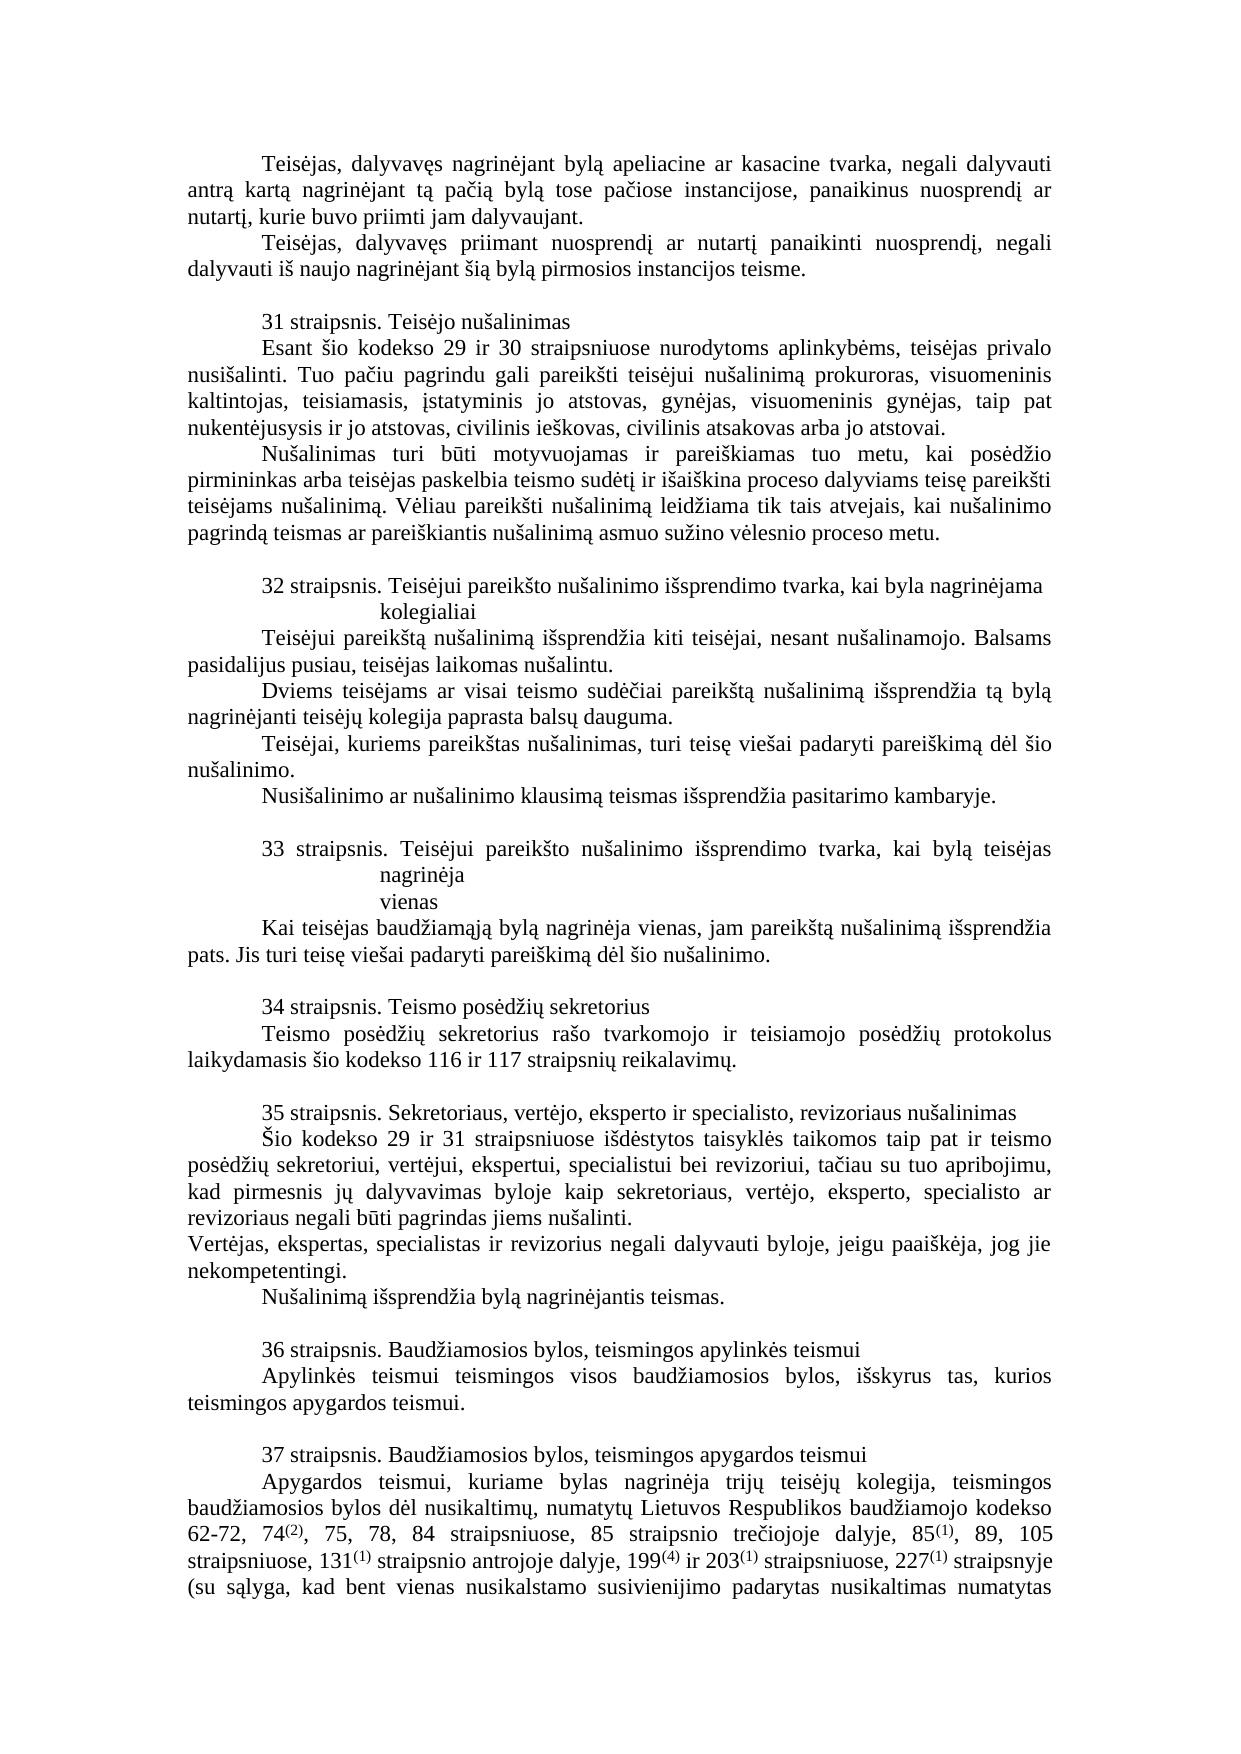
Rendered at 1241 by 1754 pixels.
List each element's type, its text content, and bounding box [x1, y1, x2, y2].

text vienas [379, 888, 1053, 914]
text 36 straipsnis. Baudžiamosios bylos, teismingos apylinkės teismui [261, 1336, 1053, 1362]
text Nušalinimą išsprendžia bylą nagrinėjantis teismas. [187, 1283, 1053, 1309]
text Teisėjas, dalyvavęs priimant nuosprendį ar nutartį panaikinti nuosprendį, negali dalyvauti iš naujo nagrinėjant šią bylą pirmosios instancijos teisme. [187, 229, 1053, 282]
text Nusišalinimo ar nušalinimo klausimą teismas išsprendžia pasitarimo kambaryje. [187, 782, 1053, 809]
text Teisėjui pareikštą nušalinimą išsprendžia kiti teisėjai, nesant nušalinamojo. Balsams pasidalijus pusiau, teisėjas laikomas nušalintu. [187, 624, 1053, 677]
text Dviems teisėjams ar visai teismo sudėčiai pareikštą nušalinimą išsprendžia tą bylą nagrinėjanti teisėjų kolegija paprasta balsų dauguma. [187, 677, 1053, 730]
text 33 straipsnis. Teisėjui pareikšto nušalinimo išsprendimo tvarka, kai bylą teisėjas nagrinėja [261, 835, 1053, 888]
text Nušalinimas turi būti motyvuojamas ir pareiškiamas tuo metu, kai posėdžio pirmininkas arba teisėjas paskelbia teismo sudėtį ir išaiškina proceso dalyviams teisę pareikšti teisėjams nušalinimą. Vėliau pareikšti nušalinimą leidžiama tik tais atvejais, kai nušalinimo pagrindą teismas ar pareiškiantis nušalinimą asmuo sužino vėlesnio proceso metu. [187, 440, 1053, 545]
text Teismo posėdžių sekretorius rašo tvarkomojo ir teisiamojo posėdžių protokolus laikydamasis šio kodekso 116 ir 117 straipsnių reikalavimų. [187, 1020, 1053, 1072]
text Teisėjas, dalyvavęs nagrinėjant bylą apeliacine ar kasacine tvarka, negali dalyvauti antrą kartą nagrinėjant tą pačią bylą tose pačiose instancijose, panaikinus nuosprendį ar nutartį, kurie buvo priimti jam dalyvaujant. [187, 150, 1053, 229]
text Apylinkės teismui teismingos visos baudžiamosios bylos, išskyrus tas, kurios teismingos apygardos teismui. [187, 1362, 1053, 1415]
text Kai teisėjas baudžiamąją bylą nagrinėja vienas, jam pareikštą nušalinimą išsprendžia pats. Jis turi teisę viešai padaryti pareiškimą dėl šio nušalinimo. [187, 914, 1053, 967]
text kolegialiai [379, 598, 1053, 624]
text 31 straipsnis. Teisėjo nušalinimas [215, 308, 1053, 334]
text 32 straipsnis. Teisėjui pareikšto nušalinimo išsprendimo tvarka, kai byla nagrinėjama [261, 572, 1053, 598]
text 37 straipsnis. Baudžiamosios bylos, teismingos apygardos teismui [261, 1441, 1053, 1468]
text Šio kodekso 29 ir 31 straipsniuose išdėstytos taisyklės taikomos taip pat ir teismo posėdžių sekretoriui, vertėjui, ekspertui, specialistui bei revizoriui, tačiau su tuo apribojimu, kad pirmesnis jų dalyvavimas byloje kaip sekretoriaus, vertėjo, eksperto, specialisto ar revizoriaus negali būti pagrindas jiems nušalinti. [187, 1125, 1053, 1231]
text 35 straipsnis. Sekretoriaus, vertėjo, eksperto ir specialisto, revizoriaus nušalinimas [261, 1099, 1053, 1125]
text Teisėjai, kuriems pareikštas nušalinimas, turi teisę viešai padaryti pareiškimą dėl šio nušalinimo. [187, 730, 1053, 782]
text Esant šio kodekso 29 ir 30 straipsniuose nurodytoms aplinkybėms, teisėjas privalo nusišalinti. Tuo pačiu pagrindu gali pareikšti teisėjui nušalinimą prokuroras, visuomeninis kaltintojas, teisiamasis, įstatyminis jo atstovas, gynėjas, visuomeninis gynėjas, taip pat nukentėjusysis ir jo atstovas, civilinis ieškovas, civilinis atsakovas arba jo atstovai. [187, 334, 1053, 440]
text Apygardos teismui, kuriame bylas nagrinėja trijų teisėjų kolegija, teismingos baudžiamosios bylos dėl nusikaltimų, numatytų Lietuvos Respublikos baudžiamojo kodekso 62-72, 74(2), 75, 78, 84 straipsniuose, 85 straipsnio trečiojoje dalyje, 85(1), 89, 105 straipsniuose, 131(1) straipsnio antrojoje dalyje, 199(4) ir 203(1) straipsniuose, 227(1) straipsnyje (su sąlyga, kad bent vienas nusikalstamo susivienijimo padarytas nusikaltimas numatytas [187, 1468, 1053, 1599]
text 34 straipsnis. Teismo posėdžių sekretorius [212, 993, 1053, 1020]
text Vertėjas, ekspertas, specialistas ir revizorius negali dalyvauti byloje, jeigu paaiškėja, jog jie nekompetentingi. [187, 1231, 1053, 1283]
